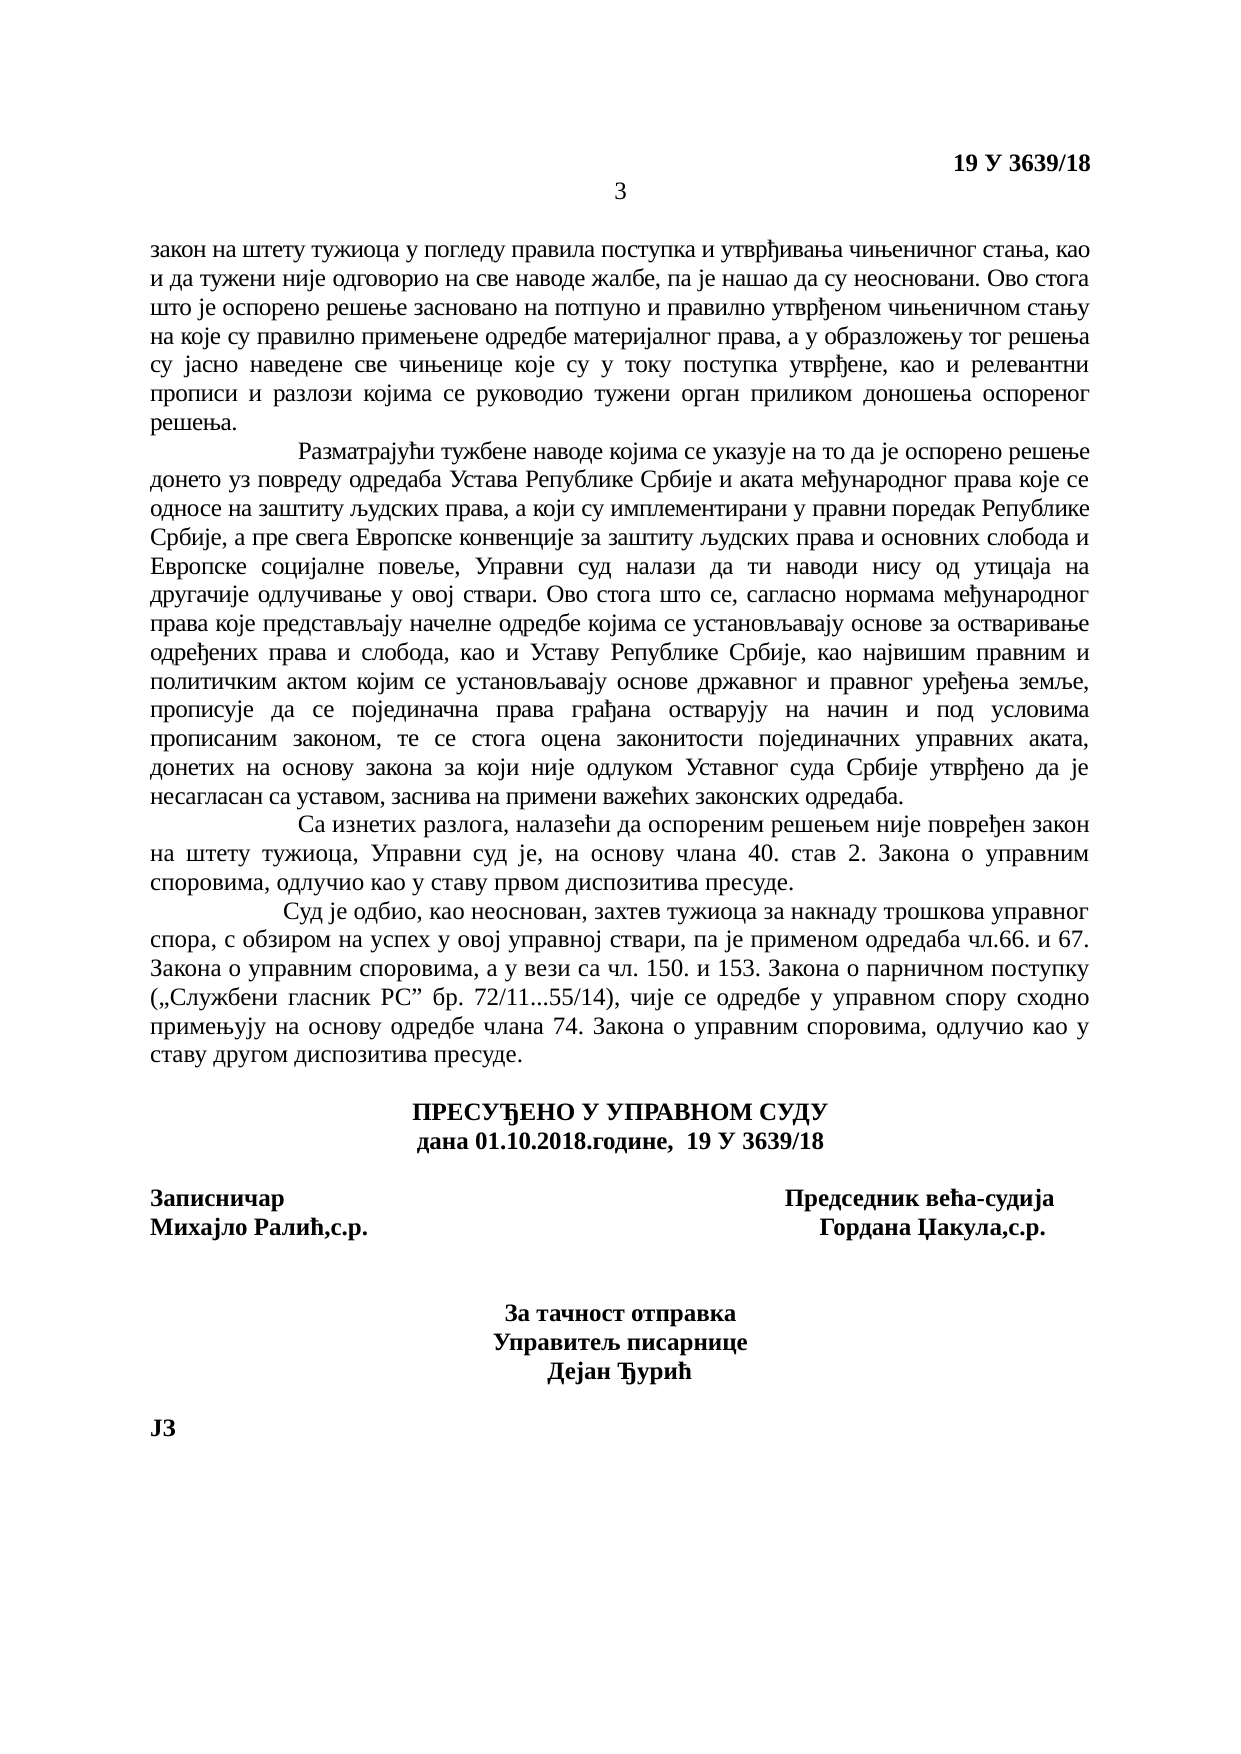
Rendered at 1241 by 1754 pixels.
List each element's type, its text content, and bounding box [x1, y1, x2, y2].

text Записничар Председник већа-судија [150, 1183, 1091, 1212]
text ЈЗ [150, 1413, 1089, 1442]
text Разматрајући тужбене наводе којима се указује на то да је оспорено решење донето уз повреду одредаба Устава Републике Србије и аката међународног права које се односе на заштиту људских права, а који су имплементирани у правни поредак Републике Србије, а пре свега Европске конвенције за заштиту људских права и основних слобода и Европске социјалне повеље, Управни суд налази да ти наводи нису од утицаја на другачије одлучивање у овој ствари. Ово стога што се, сагласно нормама међународног права које представљају начелне одредбе којима се установљавају основе за остваривање одређених права и слобода, као и Уставу Републике Србије, као највишим правним и политичким актом којим се установљавају основе државног и правног уређења земље, прописује да се појединачна права грађана остварују на начин и под условима прописаним законом, те се стога оцена законитости појединачних управних аката, донетих на основу закона за који није одлуком Уставног суда Србије утврђено да је несагласан са уставом, заснива на примени важећих законских одредаба. [150, 436, 1091, 809]
text закон на штету тужиоца у погледу правила поступка и утврђивања чињеничног стања, као и да тужени није одговорио на све наводе жалбе, па је нашао да су неосновани. Ово стога што је оспорено решење засновано на потпуно и правилно утврђеном чињеничном стању на које су правилно примењене одредбе материјалног права, а у образложењу тог решења су јасно наведене све чињенице које су у току поступка утврђене, као и релевантни прописи и разлози којима се руководио тужени орган приликом доношења оспореног решења. [150, 234, 1091, 436]
text Дејан Ђурић [150, 1356, 1089, 1384]
text Са изнетих разлога, налазећи да оспореним решењем није повређен закон на штету тужиоца, Управни суд је, на основу члана 40. став 2. Закона о управним споровима, одлучио као у ставу првом диспозитива пресуде. [150, 809, 1091, 896]
text Управитељ писарнице [150, 1327, 1091, 1356]
text Михајло Ралић,с.р. Гордана Џакула,с.р. [150, 1212, 1091, 1241]
text дана 01.10.2018.године, 19 У 3639/18 [150, 1126, 1091, 1154]
text За тачност отправка [150, 1298, 1091, 1327]
text ПРЕСУЂЕНО У УПРАВНОМ СУДУ [150, 1097, 1091, 1126]
text Суд је одбио, као неоснован, захтев тужиоца за накнаду трошкова управног спора, с обзиром на успех у овој управној ствари, па је применом одредаба чл.66. и 67. Закона о управним споровима, а у вези са чл. 150. и 153. Закона о парничном поступку („Службени гласник РС” бр. 72/11...55/14), чије се одредбе у управном спору сходно примењују на основу одредбе члана 74. Закона о управним споровима, одлучио као у ставу другом диспозитива пресуде. [150, 896, 1091, 1068]
